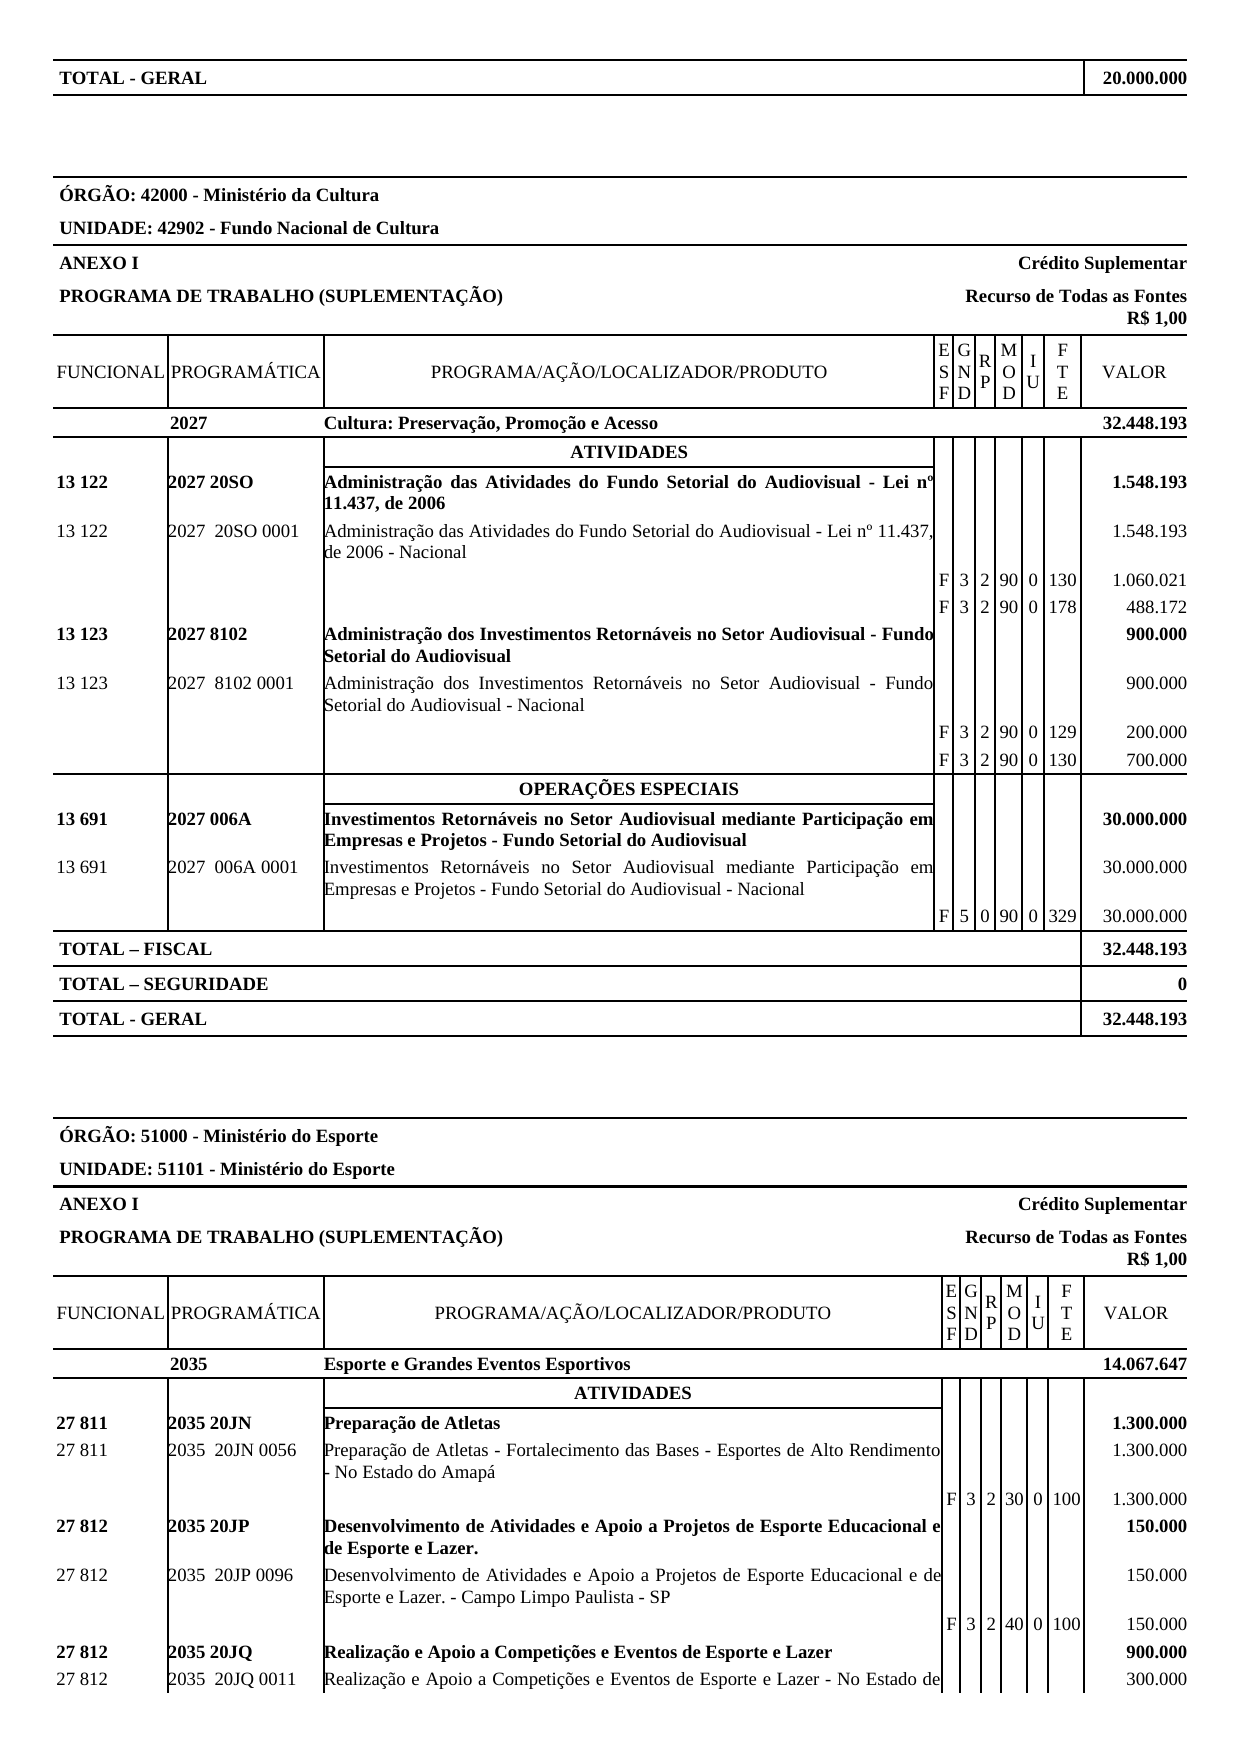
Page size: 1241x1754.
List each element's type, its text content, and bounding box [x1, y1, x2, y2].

table_cell 2035 20JN 0056 [169, 1436, 323, 1485]
table_cell Investimentos Retornáveis no Setor Audiovisual mediante Participação em Empresas e Projetos - Fundo Setorial do Audiovisual [325, 805, 933, 853]
table_cell [935, 517, 952, 566]
table_cell [325, 593, 933, 620]
table_cell [53, 775, 167, 802]
table_cell [1028, 1436, 1047, 1485]
table_cell E S F [943, 1277, 959, 1348]
table_cell [169, 903, 323, 930]
table_cell 1.300.000 [1085, 1485, 1187, 1512]
table_cell 300.000 [1085, 1665, 1187, 1692]
table_cell [1028, 1513, 1047, 1561]
table_cell VALOR [1082, 336, 1187, 407]
table_cell [1028, 1407, 1047, 1436]
table_cell [935, 438, 952, 466]
table_cell Recurso de Todas as Fontes R$ 1,00 [934, 279, 1187, 334]
table_cell F [935, 593, 952, 620]
table_cell 2 [976, 746, 994, 773]
table_cell [935, 669, 952, 718]
table_cell [1028, 1379, 1047, 1407]
table_cell [169, 593, 323, 620]
table_cell Esporte e Grandes Eventos Esportivos [324, 1350, 1084, 1377]
table_cell [1082, 438, 1187, 466]
table_cell [982, 1638, 1000, 1665]
table_cell Administração dos Investimentos Retornáveis no Setor Audiovisual - Fundo Setorial do Audiovisual - Nacional [325, 669, 933, 718]
table_cell [943, 1665, 959, 1692]
table_cell 40 [1002, 1610, 1026, 1638]
table_cell ANEXO I [53, 246, 934, 279]
table_cell 2027 006A [169, 803, 323, 853]
table_cell 2027 20SO 0001 [169, 517, 323, 566]
table_cell 30.000.000 [1082, 903, 1187, 930]
table_cell 0 [1023, 903, 1043, 930]
table_cell ATIVIDADES [325, 438, 933, 466]
table_cell 13 122 [53, 517, 167, 566]
table_cell F [935, 903, 952, 930]
table_cell [1045, 854, 1080, 902]
table_cell M O D [996, 336, 1021, 407]
table_cell E S F [935, 336, 952, 407]
table_cell 2 [976, 593, 994, 620]
table_cell 900.000 [1082, 620, 1187, 669]
table_cell PROGRAMA/AÇÃO/LOCALIZADOR/PRODUTO [325, 336, 933, 407]
table_cell Realização e Apoio a Competições e Eventos de Esporte e Lazer - No Estado de [325, 1665, 941, 1692]
table_cell 3 [954, 718, 974, 746]
table_cell [976, 854, 994, 902]
table_cell [1049, 1379, 1083, 1407]
table_cell 150.000 [1085, 1561, 1187, 1610]
table_cell [943, 1407, 959, 1436]
table_cell 13 122 [53, 466, 167, 517]
table_cell [942, 1152, 1187, 1185]
table_cell 329 [1045, 903, 1080, 930]
table_cell F T E [1045, 336, 1080, 407]
table_cell 27 811 [53, 1407, 167, 1436]
table_cell [1049, 1665, 1083, 1692]
table_cell [1049, 1513, 1083, 1561]
table_cell [996, 466, 1021, 517]
table_cell [169, 1485, 323, 1512]
table_cell [1045, 775, 1080, 802]
table_cell [996, 854, 1021, 902]
table_cell 90 [996, 903, 1021, 930]
table_cell [976, 775, 994, 802]
table_cell [169, 775, 323, 802]
table_cell 14.067.647 [1084, 1350, 1187, 1377]
table_cell [943, 1638, 959, 1665]
table_cell [1049, 1561, 1083, 1610]
table_cell F T E [1049, 1277, 1083, 1348]
table_cell 90 [996, 746, 1021, 773]
table_cell [954, 620, 974, 669]
table_cell 2027 8102 0001 [169, 669, 323, 718]
table_cell 2035 20JN [169, 1407, 323, 1436]
table_cell 30 [1002, 1485, 1026, 1512]
table_cell G N D [954, 336, 974, 407]
table_cell [169, 718, 323, 746]
table_cell 3 [961, 1485, 980, 1512]
table_cell 3 [954, 746, 974, 773]
table_cell [1049, 1407, 1083, 1436]
table_cell [53, 903, 167, 930]
table_cell [1045, 669, 1080, 718]
table_cell Cultura: Preservação, Promoção e Acesso [324, 409, 1081, 436]
table_cell [53, 438, 167, 466]
table_cell M O D [1002, 1277, 1026, 1348]
table_cell 27 812 [53, 1561, 167, 1610]
table_cell 0 [1023, 593, 1043, 620]
table_cell [53, 1485, 167, 1512]
table_cell [976, 466, 994, 517]
table_cell [53, 593, 167, 620]
table_cell Recurso de Todas as Fontes R$ 1,00 [942, 1220, 1187, 1275]
table_cell [954, 854, 974, 902]
table_cell [1023, 775, 1043, 802]
table_cell [1023, 854, 1043, 902]
table_cell [954, 803, 974, 853]
table_cell [982, 1513, 1000, 1561]
table_cell F [943, 1485, 959, 1512]
table_cell I U [1023, 336, 1043, 407]
table_cell ANEXO I [53, 1188, 942, 1220]
table_cell [1023, 669, 1043, 718]
table_cell TOTAL – FISCAL [53, 932, 1080, 965]
table_cell Administração das Atividades do Fundo Setorial do Audiovisual - Lei nº 11.437, de 2006 [325, 468, 933, 517]
table_cell [1085, 1379, 1187, 1407]
table_cell F [935, 566, 952, 593]
table_cell [325, 903, 933, 930]
table_cell 2 [976, 718, 994, 746]
table_cell [982, 1561, 1000, 1610]
table_cell 90 [996, 718, 1021, 746]
table_cell [1002, 1665, 1026, 1692]
table_cell [325, 718, 933, 746]
table_cell [1028, 1561, 1047, 1610]
table_cell [934, 211, 1187, 244]
table_cell [961, 1638, 980, 1665]
table_cell 20.000.000 [1085, 61, 1187, 94]
table_cell TOTAL – SEGURIDADE [53, 967, 1080, 1000]
table_cell [53, 1610, 167, 1638]
table_cell 1.300.000 [1085, 1436, 1187, 1485]
table_cell OPERAÇÕES ESPECIAIS [325, 775, 933, 802]
table_cell 2035 [53, 1350, 323, 1377]
table_cell 150.000 [1085, 1513, 1187, 1561]
table_cell [1002, 1638, 1026, 1665]
table_cell [943, 1436, 959, 1485]
table_cell FUNCIONAL [53, 1277, 167, 1348]
table_cell 1.548.193 [1082, 466, 1187, 517]
table_cell 32.448.193 [1082, 1002, 1187, 1035]
table_cell 129 [1045, 718, 1080, 746]
table_cell [935, 803, 952, 853]
table_cell I U [1028, 1277, 1047, 1348]
table_cell [1082, 775, 1187, 802]
table_cell [169, 1379, 323, 1407]
table_header ÓRGÃO: 42000 - Ministério da Cultura [53, 178, 1187, 211]
table_cell 2 [976, 566, 994, 593]
table_cell [1002, 1561, 1026, 1610]
table_cell [982, 1436, 1000, 1485]
table_cell 200.000 [1082, 718, 1187, 746]
table_cell F [943, 1610, 959, 1638]
table_cell 2035 20JP 0096 [169, 1561, 323, 1610]
table_cell [961, 1407, 980, 1436]
table_cell 130 [1045, 566, 1080, 593]
table_cell [1049, 1638, 1083, 1665]
table_cell 3 [954, 593, 974, 620]
table_cell [982, 1407, 1000, 1436]
table_cell Desenvolvimento de Atividades e Apoio a Projetos de Esporte Educacional e de Esporte e Lazer. [325, 1513, 941, 1561]
table_cell [1002, 1379, 1026, 1407]
table_cell [1002, 1513, 1026, 1561]
table_cell 2027 20SO [169, 466, 323, 517]
table_cell [976, 438, 994, 466]
table_cell R P [976, 336, 994, 407]
table_cell [961, 1379, 980, 1407]
table_cell 0 [1028, 1485, 1047, 1512]
table_cell [1045, 517, 1080, 566]
table_cell 0 [1028, 1610, 1047, 1638]
table_cell [976, 669, 994, 718]
table_cell [1028, 1638, 1047, 1665]
table_cell [1028, 1665, 1047, 1692]
table_cell 90 [996, 593, 1021, 620]
table_cell [1023, 438, 1043, 466]
table_cell 2027 006A 0001 [169, 854, 323, 902]
table_cell [976, 803, 994, 853]
table_cell UNIDADE: 42902 - Fundo Nacional de Cultura [53, 211, 934, 244]
table_cell VALOR [1085, 1277, 1187, 1348]
table_cell 0 [1023, 718, 1043, 746]
table_cell 30.000.000 [1082, 803, 1187, 853]
table_cell [1023, 803, 1043, 853]
table_cell [982, 1379, 1000, 1407]
table_cell F [935, 718, 952, 746]
table_cell 13 123 [53, 669, 167, 718]
table_cell [961, 1561, 980, 1610]
table_cell [325, 566, 933, 593]
table_cell [943, 1561, 959, 1610]
table_cell Realização e Apoio a Competições e Eventos de Esporte e Lazer [325, 1638, 941, 1665]
table_cell 90 [996, 566, 1021, 593]
table_cell 5 [954, 903, 974, 930]
table_cell [996, 775, 1021, 802]
table_cell 100 [1049, 1485, 1083, 1512]
table_cell 0 [1023, 746, 1043, 773]
table_cell [1002, 1407, 1026, 1436]
table_cell 3 [954, 566, 974, 593]
table_cell [1023, 620, 1043, 669]
table_cell 2035 20JP [169, 1513, 323, 1561]
table_cell 2035 20JQ [169, 1638, 323, 1665]
table_cell ATIVIDADES [325, 1379, 941, 1407]
table_cell [996, 517, 1021, 566]
table_cell [961, 1513, 980, 1561]
table_cell [325, 1610, 941, 1638]
table_cell 0 [1082, 967, 1187, 1000]
table_cell 1.300.000 [1085, 1407, 1187, 1436]
table_cell UNIDADE: 51101 - Ministério do Esporte [53, 1152, 942, 1185]
table_cell PROGRAMA/AÇÃO/LOCALIZADOR/PRODUTO [325, 1277, 941, 1348]
table_cell [325, 746, 933, 773]
table_cell [996, 620, 1021, 669]
table_cell [943, 1379, 959, 1407]
table_cell [996, 669, 1021, 718]
table_cell [961, 1665, 980, 1692]
table_cell [53, 566, 167, 593]
table_cell [325, 1485, 941, 1512]
table_cell PROGRAMÁTICA [169, 336, 323, 407]
table_cell [1045, 438, 1080, 466]
table_cell Crédito Suplementar [942, 1188, 1187, 1220]
table_cell G N D [961, 1277, 980, 1348]
table_cell 2027 8102 [169, 620, 323, 669]
table_cell [943, 1513, 959, 1561]
table_cell [996, 438, 1021, 466]
table_cell Preparação de Atletas - Fortalecimento das Bases - Esportes de Alto Rendimento - No Estado do Amapá [325, 1436, 941, 1485]
table_cell 27 811 [53, 1436, 167, 1485]
table_cell [954, 775, 974, 802]
table_cell [1045, 466, 1080, 517]
table_cell 2027 [53, 409, 323, 436]
table_cell 0 [1023, 566, 1043, 593]
table_cell PROGRAMÁTICA [169, 1277, 323, 1348]
table_cell 178 [1045, 593, 1080, 620]
table_cell 700.000 [1082, 746, 1187, 773]
table_cell 900.000 [1082, 669, 1187, 718]
table_cell [53, 746, 167, 773]
table_cell 130 [1045, 746, 1080, 773]
table_cell 2035 20JQ 0011 [169, 1665, 323, 1692]
table_cell [976, 517, 994, 566]
table_cell [954, 669, 974, 718]
table_cell [1049, 1436, 1083, 1485]
table_cell 32.448.193 [1081, 409, 1187, 436]
table_cell 100 [1049, 1610, 1083, 1638]
table_cell 32.448.193 [1082, 932, 1187, 965]
table_cell [1023, 466, 1043, 517]
table_cell FUNCIONAL [53, 336, 167, 407]
table_cell 1.060.021 [1082, 566, 1187, 593]
table_cell Crédito Suplementar [934, 246, 1187, 279]
table_cell 1.548.193 [1082, 517, 1187, 566]
table_cell [169, 1610, 323, 1638]
table_cell 13 123 [53, 620, 167, 669]
table_cell [1002, 1436, 1026, 1485]
table_cell PROGRAMA DE TRABALHO (SUPLEMENTAÇÃO) [53, 279, 934, 334]
table_cell [935, 854, 952, 902]
table_cell [961, 1436, 980, 1485]
table_cell F [935, 746, 952, 773]
table_cell [1023, 517, 1043, 566]
table_cell 0 [976, 903, 994, 930]
table_cell [982, 1665, 1000, 1692]
table_cell Administração das Atividades do Fundo Setorial do Audiovisual - Lei nº 11.437, de 2006 - Nacional [325, 517, 933, 566]
table_cell [1045, 620, 1080, 669]
table_cell 488.172 [1082, 593, 1187, 620]
table_cell [954, 517, 974, 566]
table_cell Administração dos Investimentos Retornáveis no Setor Audiovisual - Fundo Setorial do Audiovisual [325, 620, 933, 669]
table_cell [169, 438, 323, 466]
table_cell [935, 775, 952, 802]
table_cell TOTAL - GERAL [53, 61, 1083, 94]
table_cell [1045, 803, 1080, 853]
table_cell 30.000.000 [1082, 854, 1187, 902]
table_cell 27 812 [53, 1513, 167, 1561]
table_cell [954, 466, 974, 517]
table_cell 2 [982, 1610, 1000, 1638]
table_cell [996, 803, 1021, 853]
table_cell 13 691 [53, 854, 167, 902]
table_cell [169, 566, 323, 593]
table_cell [53, 1379, 167, 1407]
table_header ÓRGÃO: 51000 - Ministério do Esporte [53, 1119, 1187, 1152]
table_cell [976, 620, 994, 669]
table_cell 2 [982, 1485, 1000, 1512]
table_cell 900.000 [1085, 1638, 1187, 1665]
table_cell 27 812 [53, 1638, 167, 1665]
table_cell 150.000 [1085, 1610, 1187, 1638]
table_cell Desenvolvimento de Atividades e Apoio a Projetos de Esporte Educacional e de Esporte e Lazer. - Campo Limpo Paulista - SP [325, 1561, 941, 1610]
table_cell [935, 620, 952, 669]
table_cell [935, 466, 952, 517]
table_cell PROGRAMA DE TRABALHO (SUPLEMENTAÇÃO) [53, 1220, 942, 1275]
table_cell Investimentos Retornáveis no Setor Audiovisual mediante Participação em Empresas e Projetos - Fundo Setorial do Audiovisual - Nacional [325, 854, 933, 902]
table_cell [53, 718, 167, 746]
table_cell 27 812 [53, 1665, 167, 1692]
table_cell 13 691 [53, 803, 167, 853]
table_cell TOTAL - GERAL [53, 1002, 1080, 1035]
table_cell [954, 438, 974, 466]
table_cell 3 [961, 1610, 980, 1638]
table_cell Preparação de Atletas [325, 1409, 941, 1436]
table_cell R P [982, 1277, 1000, 1348]
table_cell [169, 746, 323, 773]
